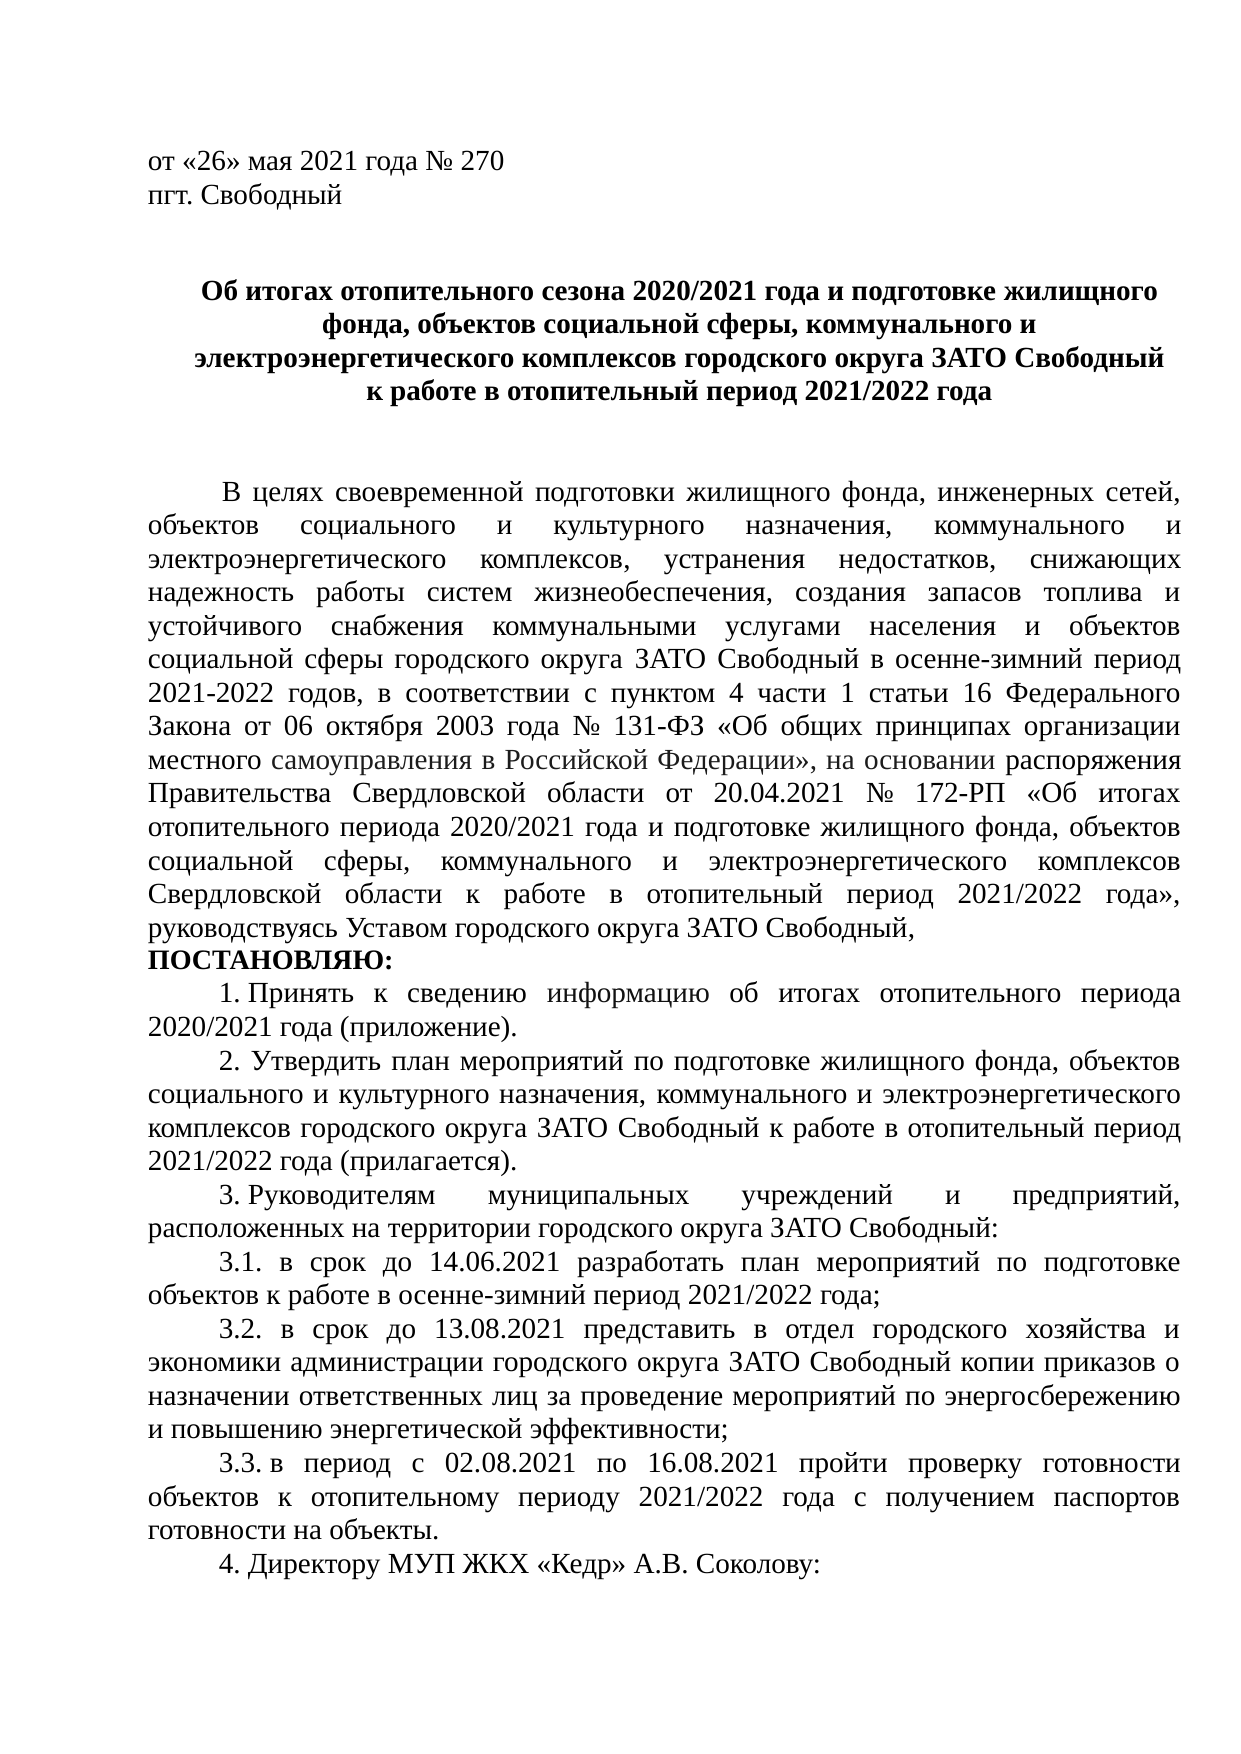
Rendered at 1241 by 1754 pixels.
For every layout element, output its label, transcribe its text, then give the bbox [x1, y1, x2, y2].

text 3. Руководителям муниципальных учреждений и предприятий, расположенных на территории городского округа ЗАТО Свободный: [148, 1177, 1181, 1244]
text от «26» мая 2021 года № 270 [148, 143, 1181, 177]
text пгт. Свободный [148, 177, 1181, 211]
text ПОСТАНОВЛЯЮ: [148, 943, 1181, 976]
text 3.3. в период с 02.08.2021 по 16.08.2021 пройти проверку готовности объектов к отопительному периоду 2021/2022 года с получением паспортов готовности на объекты. [148, 1445, 1181, 1546]
text 4. Директору МУП ЖКХ «Кедр» А.В. Соколову: [148, 1546, 1181, 1579]
text Об итогах отопительного сезона 2020/2021 года и подготовке жилищного фонда, объектов социальной сферы, коммунального и электроэнергетического комплексов городского округа ЗАТО Свободный к работе в отопительный период 2021/2022 года [177, 273, 1181, 407]
text В целях своевременной подготовки жилищного фонда, инженерных сетей, объектов социального и культурного назначения, коммунального и электроэнергетического комплексов, устранения недостатков, снижающих надежность работы систем жизнеобеспечения, создания запасов топлива и устойчивого снабжения коммунальными услугами населения и объектов социальной сферы городского округа ЗАТО Свободный в осенне-зимний период 2021-2022 годов, в соответствии с пунктом 4 части 1 статьи 16 Федерального Закона от 06 октября 2003 года № 131-ФЗ «Об общих принципах организации местного самоуправления в Российской Федерации», на основании распоряжения Правительства Свердловской области от 20.04.2021 № 172-РП «Об итогах отопительного периода 2020/2021 года и подготовке жилищного фонда, объектов социальной сферы, коммунального и электроэнергетического комплексов Свердловской области к работе в отопительный период 2021/2022 года», руководствуясь Уставом городского округа ЗАТО Свободный, [148, 474, 1181, 943]
text 1. Принять к сведению информацию об итогах отопительного периода 2020/2021 года (приложение). [148, 976, 1181, 1043]
text 3.2. в срок до 13.08.2021 представить в отдел городского хозяйства и экономики администрации городского округа ЗАТО Свободный копии приказов о назначении ответственных лиц за проведение мероприятий по энергосбережению и повышению энергетической эффективности; [148, 1311, 1181, 1445]
text 2. Утвердить план мероприятий по подготовке жилищного фонда, объектов социального и культурного назначения, коммунального и электроэнергетического комплексов городского округа ЗАТО Свободный к работе в отопительный период 2021/2022 года (прилагается). [148, 1043, 1181, 1177]
text 3.1. в срок до 14.06.2021 разработать план мероприятий по подготовке объектов к работе в осенне-зимний период 2021/2022 года; [148, 1244, 1181, 1311]
